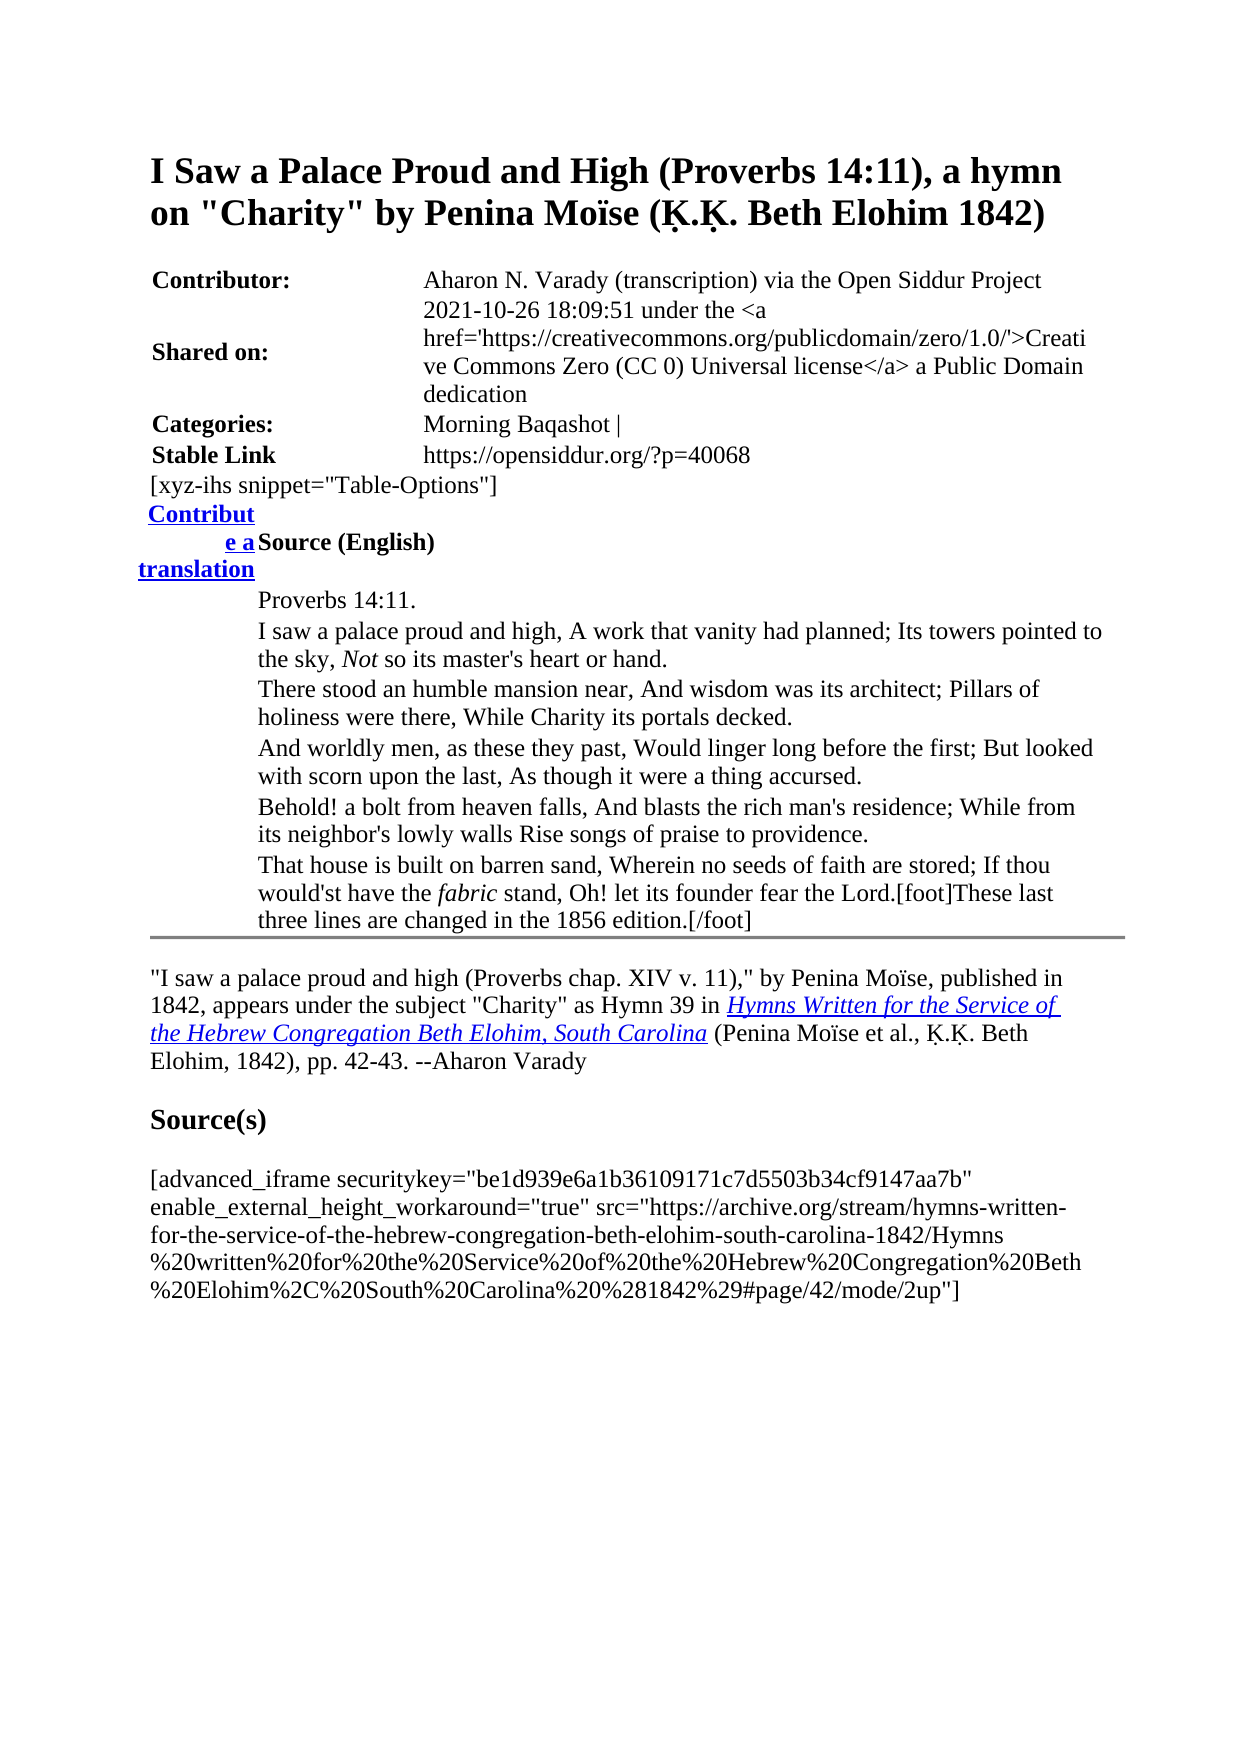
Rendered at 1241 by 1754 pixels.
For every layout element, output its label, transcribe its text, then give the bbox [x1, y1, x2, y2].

table_cell Behold! a bolt from heaven falls, And blasts the rich man's residence; While from its neighbor's lowly walls Rise songs of praise to providence. [256, 791, 1105, 850]
table_cell Shared on: [150, 295, 421, 409]
table_cell Categories: [150, 409, 421, 440]
table_cell [135, 616, 256, 674]
table_cell Stable Link [150, 440, 421, 471]
text [xyz-ihs snippet="Table-Options"] [150, 471, 1090, 498]
table_cell That house is built on barren sand, Wherein no seeds of faith are stored; If thou would'st have the fabric stand, Oh! let its founder fear the Lord.[foot]These last three lines are changed in the 1856 edition.[/foot] [256, 850, 1105, 935]
table_cell [135, 791, 256, 850]
table_cell Proverbs 14:11. [256, 585, 1105, 616]
table_cell [135, 674, 256, 733]
table_header Source (English) [256, 499, 1105, 585]
subtitle I Saw a Palace Proud and High (Proverbs 14:11), a hymn on "Charity" by Penina Moïse (Ḳ.Ḳ. Beth Elohim 1842) [150, 150, 1090, 233]
text "I saw a palace proud and high (Proverbs chap. XIV v. 11)," by Penina Moïse, published in 1842, appears under the subject "Charity" as Hymn 39 in Hymns Written for the Service of the Hebrew Congregation Beth Elohim, South Carolina (Penina Moïse et al., Ḳ.Ḳ. Beth Elohim, 1842), pp. 42-43. --Aharon Varady [150, 964, 1090, 1074]
table_cell https://opensiddur.org/?p=40068 [421, 440, 1090, 471]
table_cell I saw a palace proud and high, A work that vanity had planned; Its towers pointed to the sky, Not so its master's heart or hand. [256, 616, 1105, 674]
table_cell [135, 733, 256, 791]
text [advanced_iframe securitykey="be1d939e6a1b36109171c7d5503b34cf9147aa7b" enable_external_height_workaround="true" src="https://archive.org/stream/hymns-written-for-the-service-of-the-hebrew-congregation-beth-elohim-south-carolina-1842/Hymns%20written%20for%20the%20Service%20of%20the%20Hebrew%20Congregation%20Beth%20Elohim%2C%20South%20Carolina%20%281842%29#page/42/mode/2up"] [150, 1165, 1090, 1304]
table_cell And worldly men, as these they past, Would linger long before the first; But looked with scorn upon the last, As though it were a thing accursed. [256, 733, 1105, 791]
table_header Contribute a translation [135, 499, 256, 585]
table_cell [135, 850, 256, 936]
table_cell [135, 585, 256, 616]
table_cell Morning Baqashot | [421, 409, 1090, 440]
table_header Contributor: [150, 264, 421, 295]
table_header Aharon N. Varady (transcription) via the Open Siddur Project [421, 264, 1090, 295]
subtitle Source(s) [150, 1104, 1090, 1136]
table_cell There stood an humble mansion near, And wisdom was its architect; Pillars of holiness were there, While Charity its portals decked. [256, 674, 1105, 733]
table_cell 2021-10-26 18:09:51 under the <a href='https://creativecommons.org/publicdomain/zero/1.0/'>Creative Commons Zero (CC 0) Universal license</a> a Public Domain dedication [421, 295, 1090, 409]
